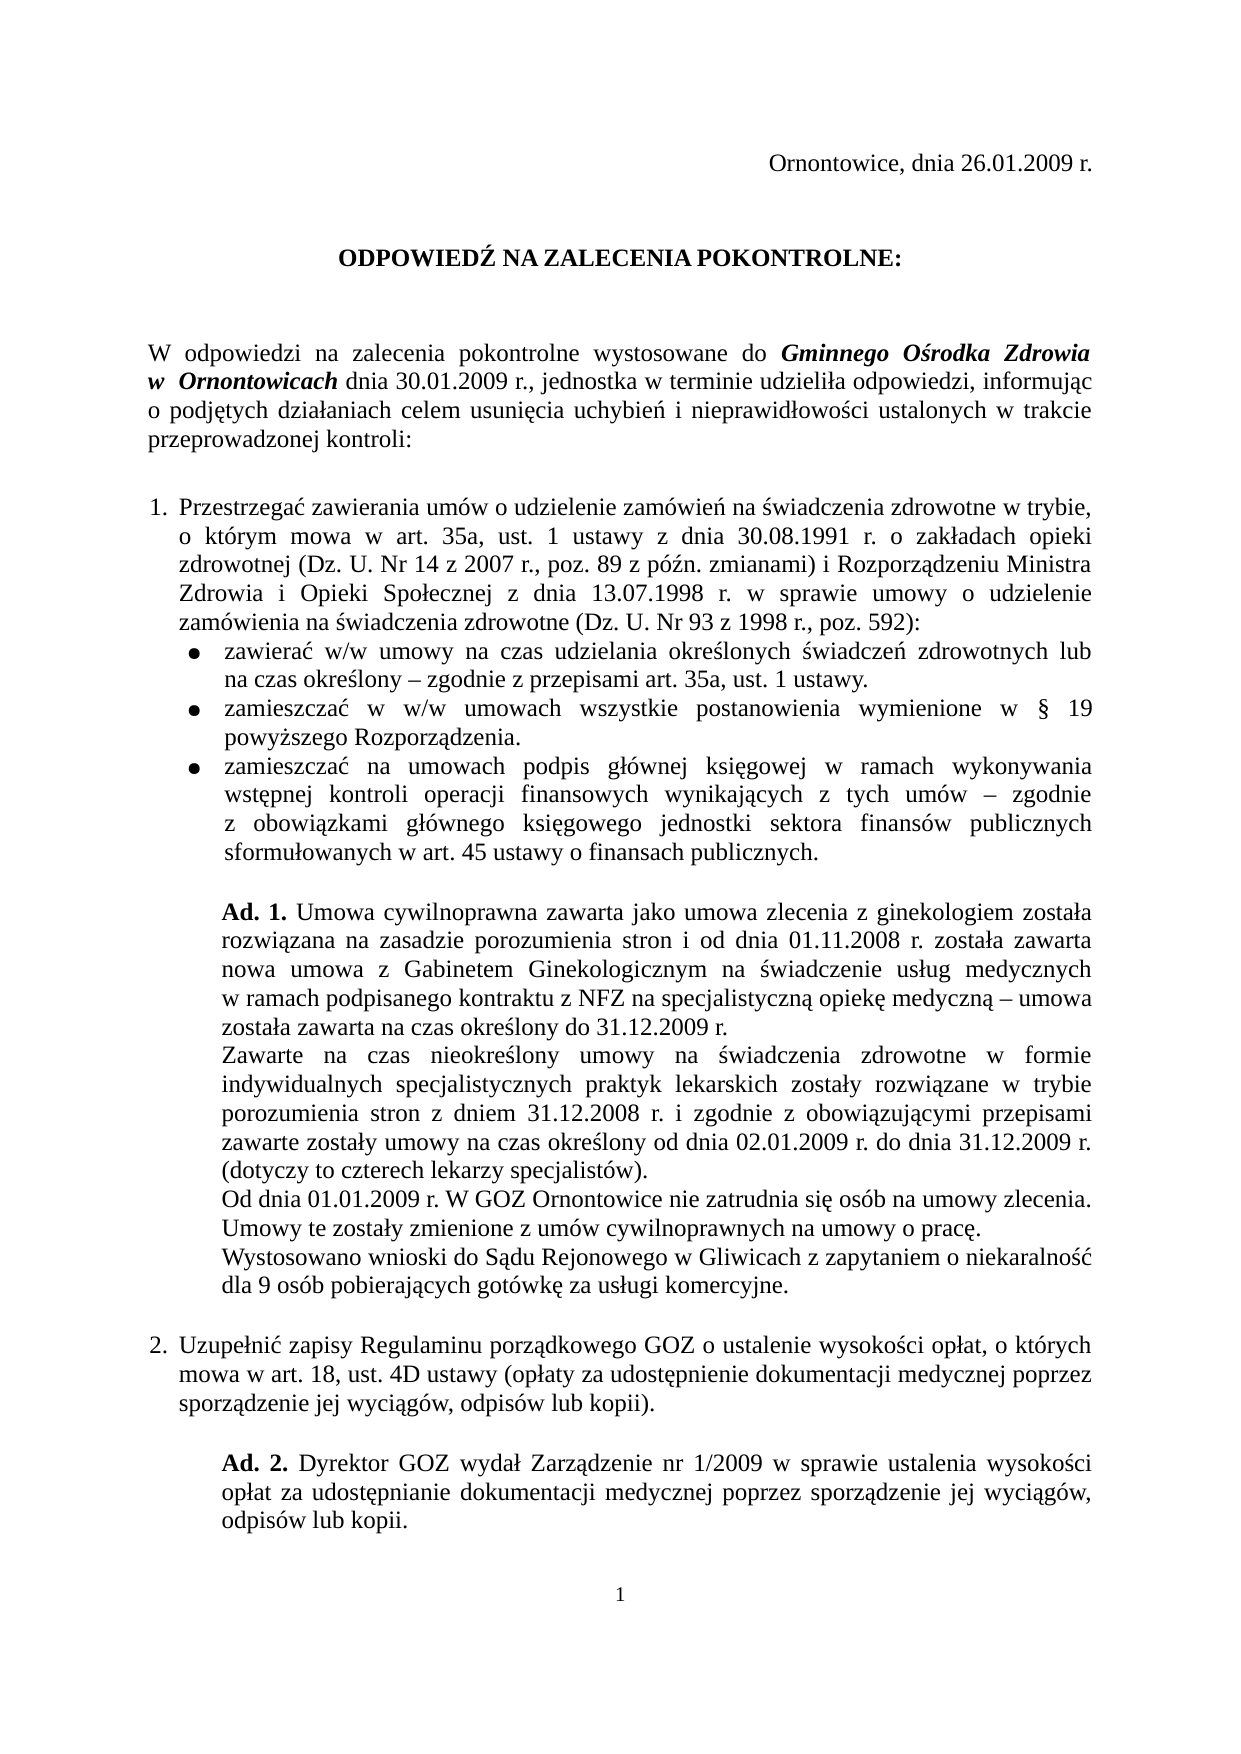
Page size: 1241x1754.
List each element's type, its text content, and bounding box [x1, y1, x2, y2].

list Przestrzegać zawierania umów o udzielenie zamówień na świadczenia zdrowotne w trybie, o którym mowa w art. 35a, ust. 1 ustawy z dnia 30.08.1991 r. o zakładach opieki zdrowotnej (Dz. U. Nr 14 z 2007 r., poz. 89 z późn. zmianami) i Rozporządzeniu Ministra Zdrowia i Opieki Społecznej z dnia 13.07.1998 r. w sprawie umowy o udzielenie zamówienia na świadczenia zdrowotne (Dz. U. Nr 93 z 1998 r., poz. 592): [149, 492, 1093, 636]
list Uzupełnić zapisy Regulaminu porządkowego GOZ o ustalenie wysokości opłat, o których mowa w art. 18, ust. 4D ustawy (opłaty za udostępnienie dokumentacji medycznej poprzez sporządzenie jej wyciągów, odpisów lub kopii). [149, 1331, 1093, 1417]
text Wystosowano wnioski do Sądu Rejonowego w Gliwicach z zapytaniem o niekaralność dla 9 osób pobierających gotówkę za usługi komercyjne. [221, 1242, 1093, 1299]
list zawierać w/w umowy na czas udzielania określonych świadczeń zdrowotnych lub na czas określony – zgodnie z przepisami art. 35a, ust. 1 ustawy. [187, 636, 1093, 693]
list zamieszczać na umowach podpis głównej księgowej w ramach wykonywania wstępnej kontroli operacji finansowych wynikających z tych umów – zgodnie z obowiązkami głównego księgowego jednostki sektora finansów publicznych sformułowanych w art. 45 ustawy o finansach publicznych. [187, 751, 1093, 866]
text Ornontowice, dnia 26.01.2009 r. [148, 148, 1093, 176]
text Od dnia 01.01.2009 r. W GOZ Ornontowice nie zatrudnia się osób na umowy zlecenia. Umowy te zostały zmienione z umów cywilnoprawnych na umowy o pracę. [221, 1184, 1093, 1242]
text Zawarte na czas nieokreślony umowy na świadczenia zdrowotne w formie indywidualnych specjalistycznych praktyk lekarskich zostały rozwiązane w trybie porozumienia stron z dniem 31.12.2008 r. i zgodnie z obowiązującymi przepisami zawarte zostały umowy na czas określony od dnia 02.01.2009 r. do dnia 31.12.2009 r. (dotyczy to czterech lekarzy specjalistów). [221, 1041, 1093, 1184]
text ODPOWIEDŹ NA ZALECENIA POKONTROLNE: [148, 243, 1093, 271]
text Ad. 1. Umowa cywilnoprawna zawarta jako umowa zlecenia z ginekologiem została rozwiązana na zasadzie porozumienia stron i od dnia 01.11.2008 r. została zawarta nowa umowa z Gabinetem Ginekologicznym na świadczenie usług medycznych w ramach podpisanego kontraktu z NFZ na specjalistyczną opiekę medyczną – umowa została zawarta na czas określony do 31.12.2009 r. [221, 897, 1093, 1041]
text W odpowiedzi na zalecenia pokontrolne wystosowane do Gminnego Ośrodka Zdrowia w Ornontowicach dnia 30.01.2009 r., jednostka w terminie udzieliła odpowiedzi, informując o podjętych działaniach celem usunięcia uchybień i nieprawidłowości ustalonych w trakcie przeprowadzonej kontroli: [148, 338, 1093, 453]
list zamieszczać w w/w umowach wszystkie postanowienia wymienione w § 19 powyższego Rozporządzenia. [187, 693, 1093, 751]
text Ad. 2. Dyrektor GOZ wydał Zarządzenie nr 1/2009 w sprawie ustalenia wysokości opłat za udostępnianie dokumentacji medycznej poprzez sporządzenie jej wyciągów, odpisów lub kopii. [221, 1448, 1093, 1534]
